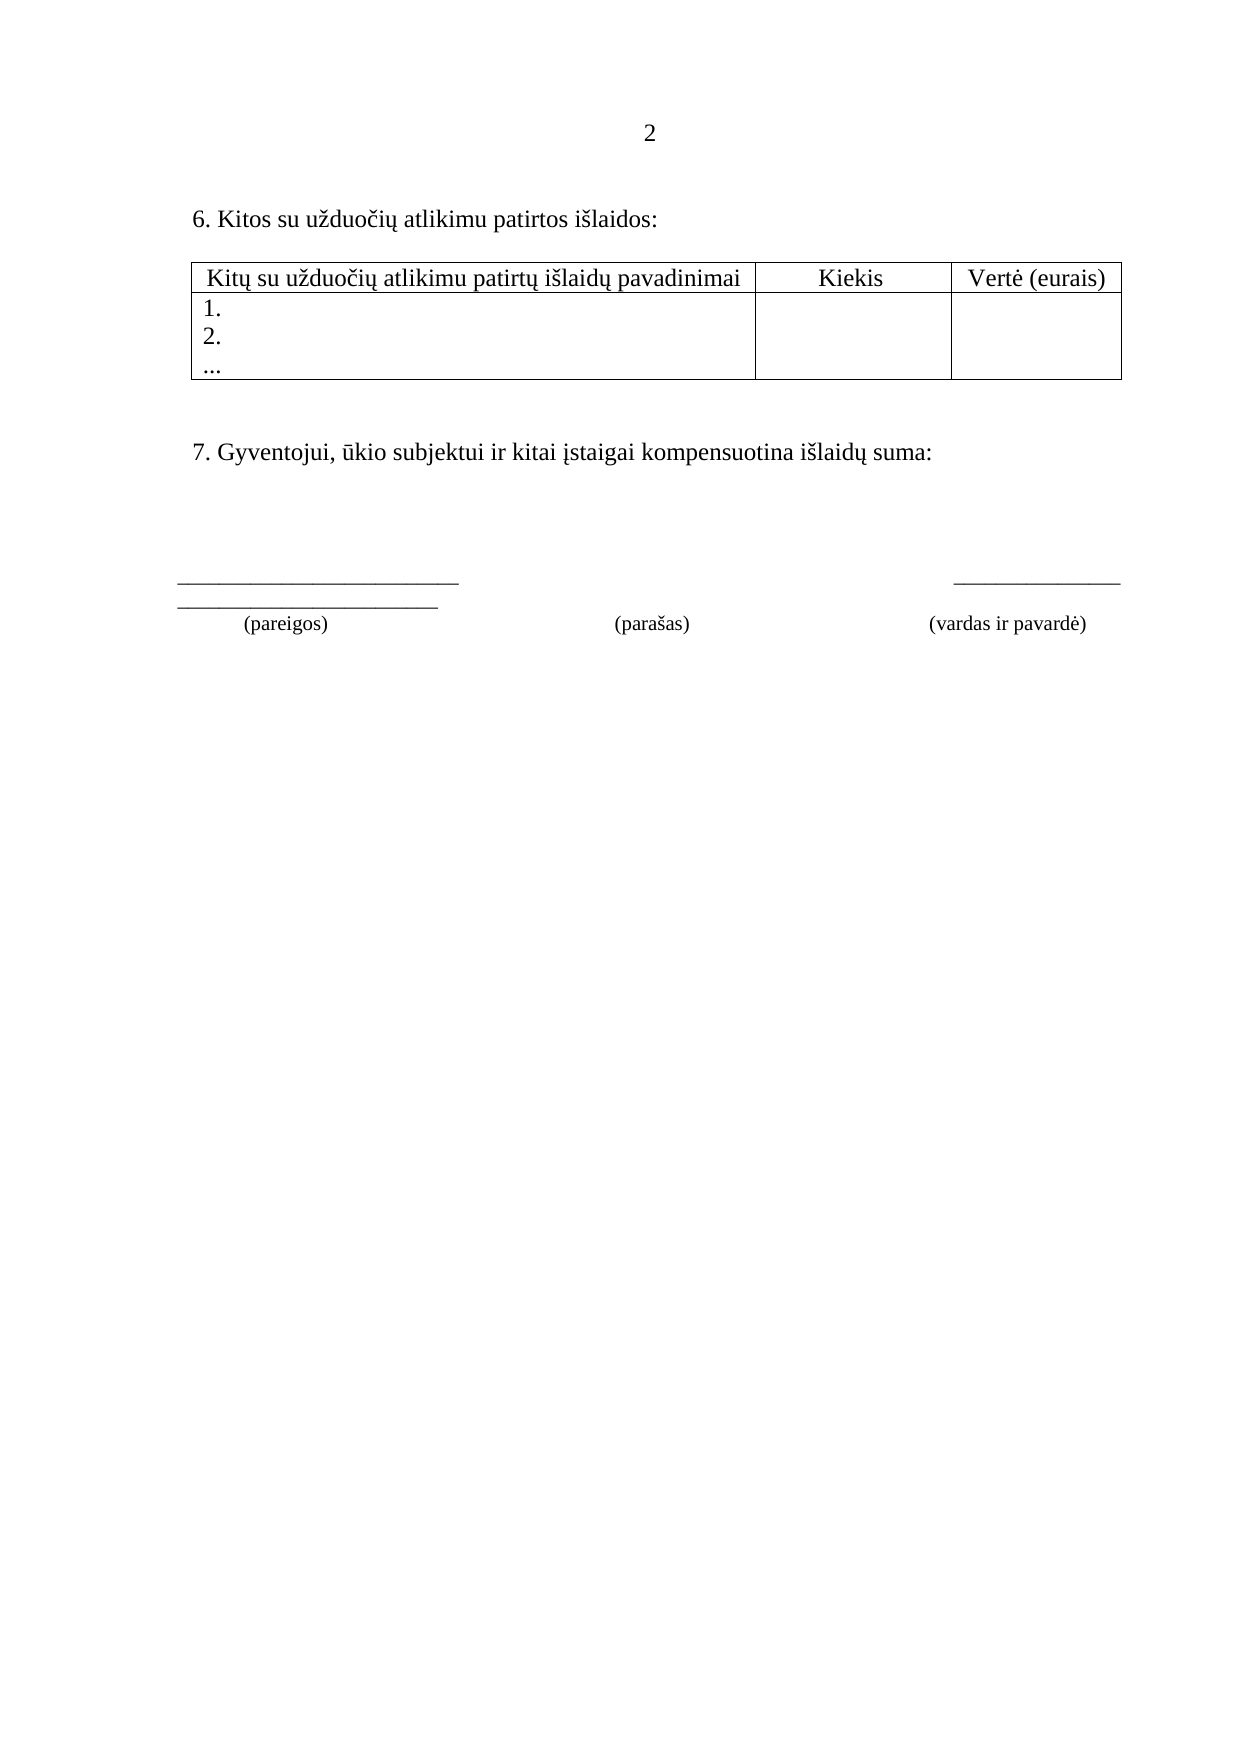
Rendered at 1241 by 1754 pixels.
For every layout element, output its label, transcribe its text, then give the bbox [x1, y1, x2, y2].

text (pareigos) (parašas) (vardas ir pavardė) [177, 611, 1122, 635]
table_header Vertė (eurais) [952, 263, 1121, 292]
table_header Kitų su užduočių atlikimu patirtų išlaidų pavadinimai [192, 263, 755, 292]
table_cell [952, 293, 1121, 379]
table_header Kiekis [756, 263, 951, 292]
table_cell 1. 2. ... [192, 293, 755, 379]
table_cell [756, 293, 951, 379]
text 7. Gyventojui, ūkio subjektui ir kitai įstaigai kompensuotina išlaidų suma: [177, 437, 1122, 466]
text 6. Kitos su užduočių atlikimu patirtos išlaidos: [177, 204, 1122, 233]
text ___________________________ ________________ _________________________ [177, 562, 1122, 611]
